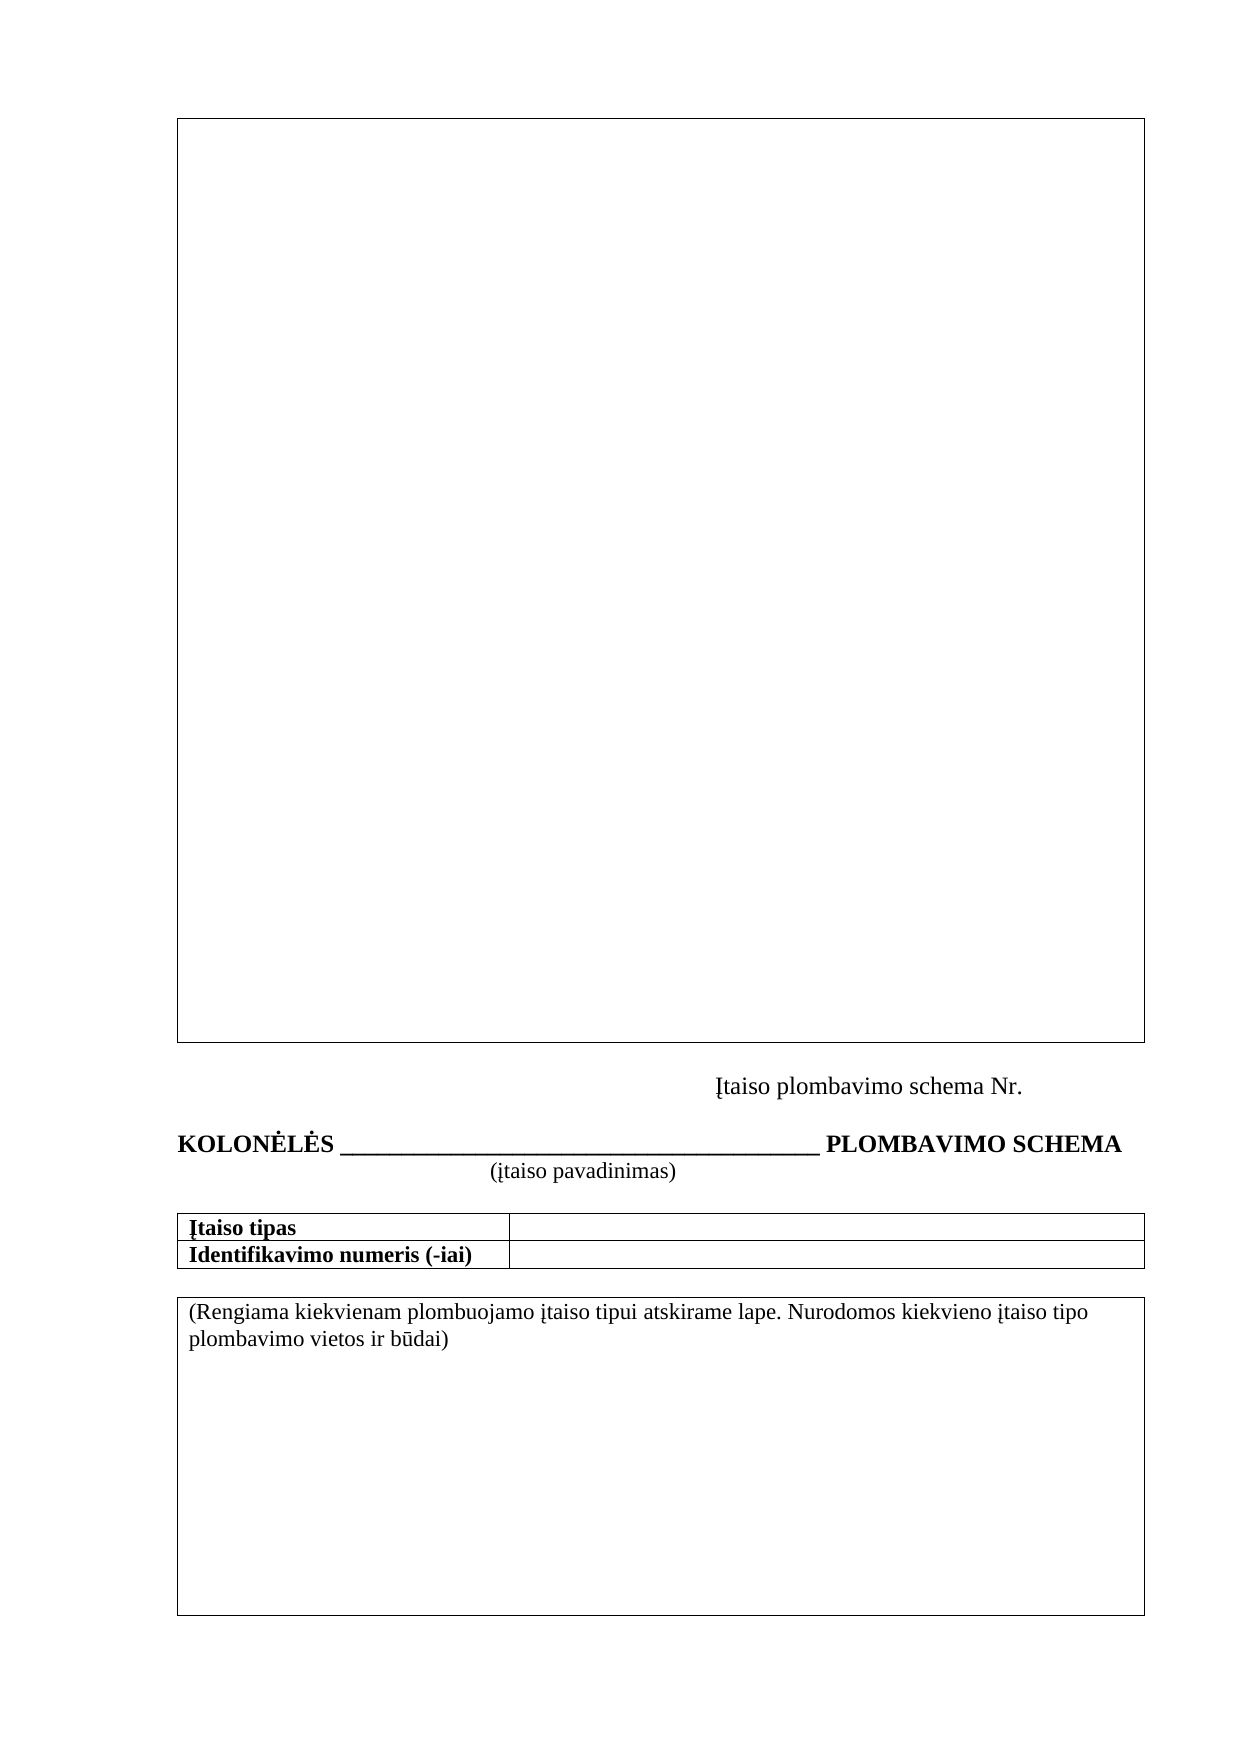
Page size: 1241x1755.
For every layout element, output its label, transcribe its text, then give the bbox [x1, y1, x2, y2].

table_header Įtaiso tipas [178, 1214, 509, 1240]
table_header (Rengiama kiekvienam plombuojamo įtaiso tipui atskirame lape. Nurodomos kiekvieno įtaiso tipo plombavimo vietos ir būdai) [178, 1298, 1144, 1614]
table_header [510, 1214, 1144, 1240]
table_cell Identifikavimo numeris (-iai) [178, 1241, 509, 1267]
table_header [178, 119, 1144, 1042]
text (įtaiso pavadinimas) [490, 1158, 1122, 1184]
table_cell [510, 1241, 1144, 1267]
text Įtaiso plombavimo schema Nr. [715, 1071, 1122, 1100]
text KOLONĖLĖS PLOMBAVIMO SCHEMA [177, 1129, 1122, 1158]
